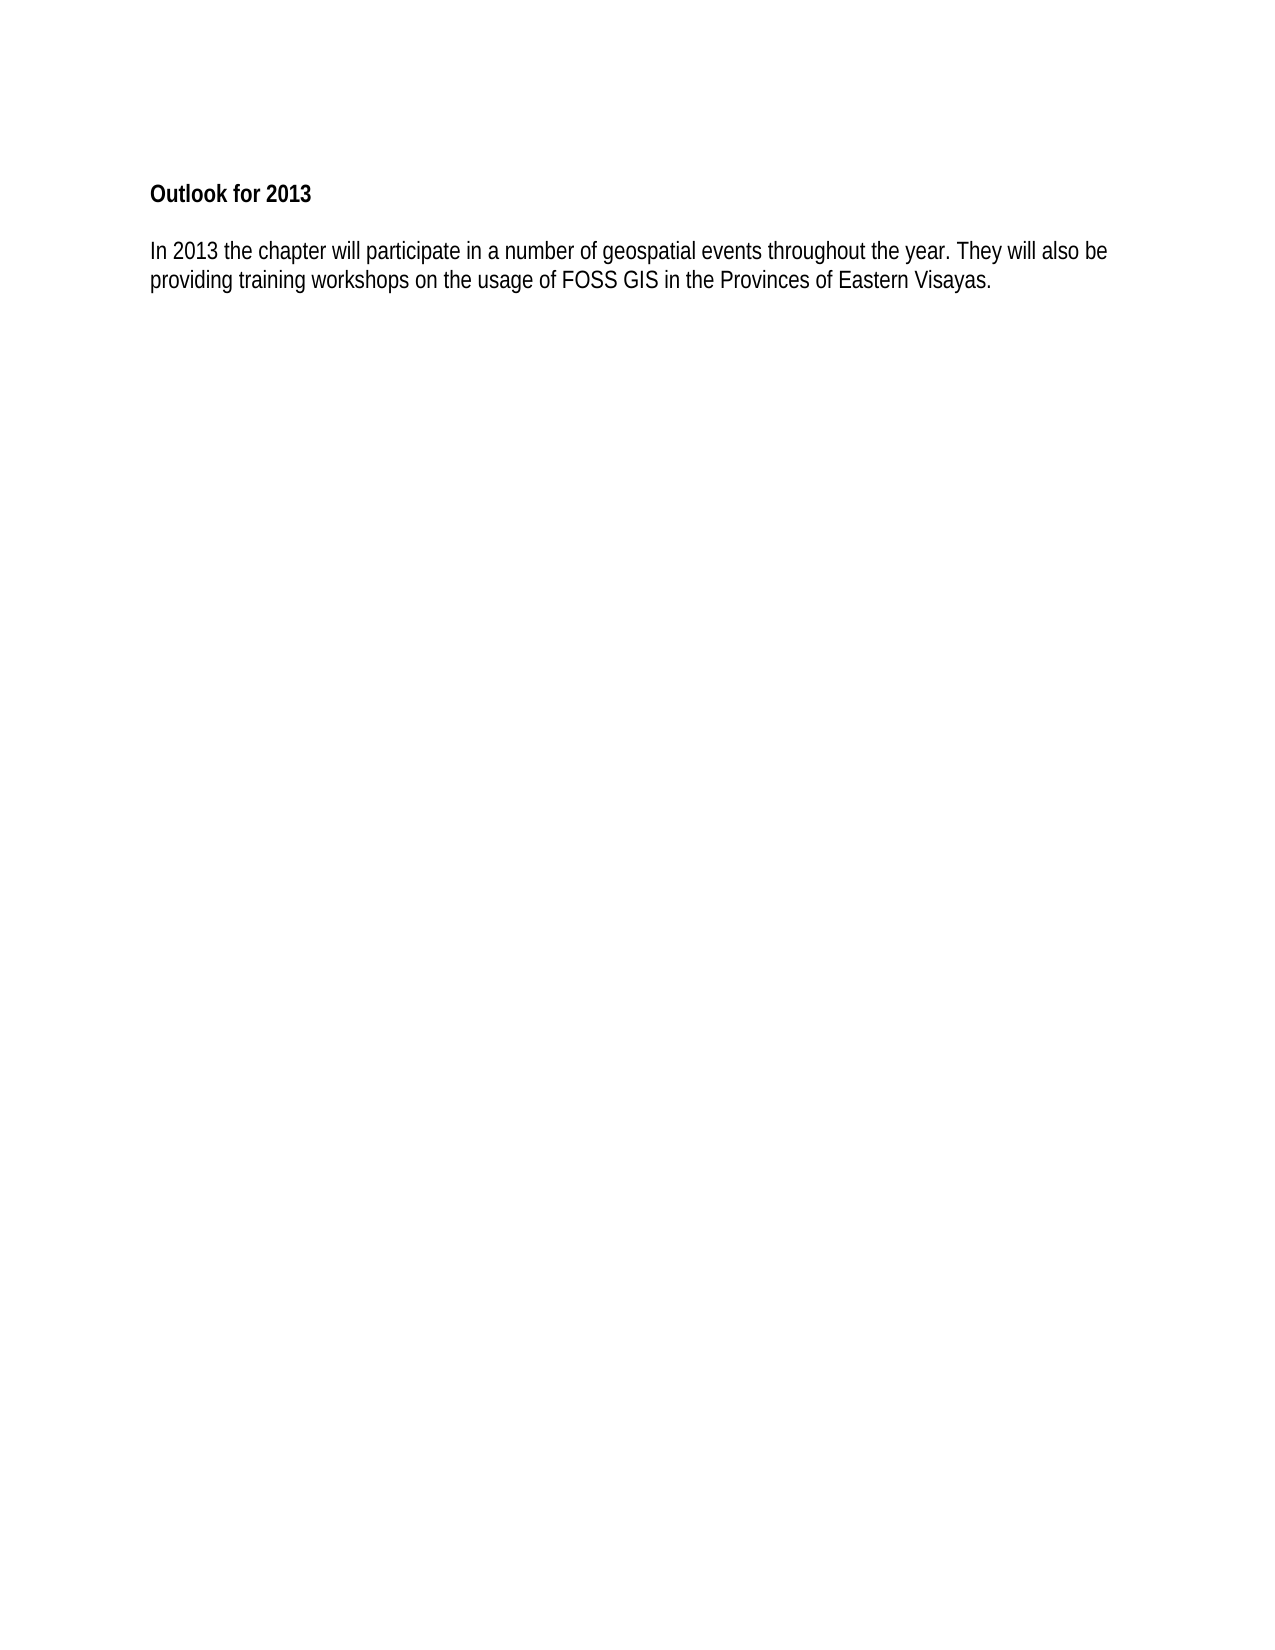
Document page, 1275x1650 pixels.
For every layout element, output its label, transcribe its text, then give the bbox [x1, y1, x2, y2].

text In 2013 the chapter will participate in a number of geospatial events throughout the year. They will also be providing training workshops on the usage of FOSS GIS in the Provinces of Eastern Visayas. [150, 236, 1125, 293]
text Outlook for 2013 [150, 179, 1125, 207]
